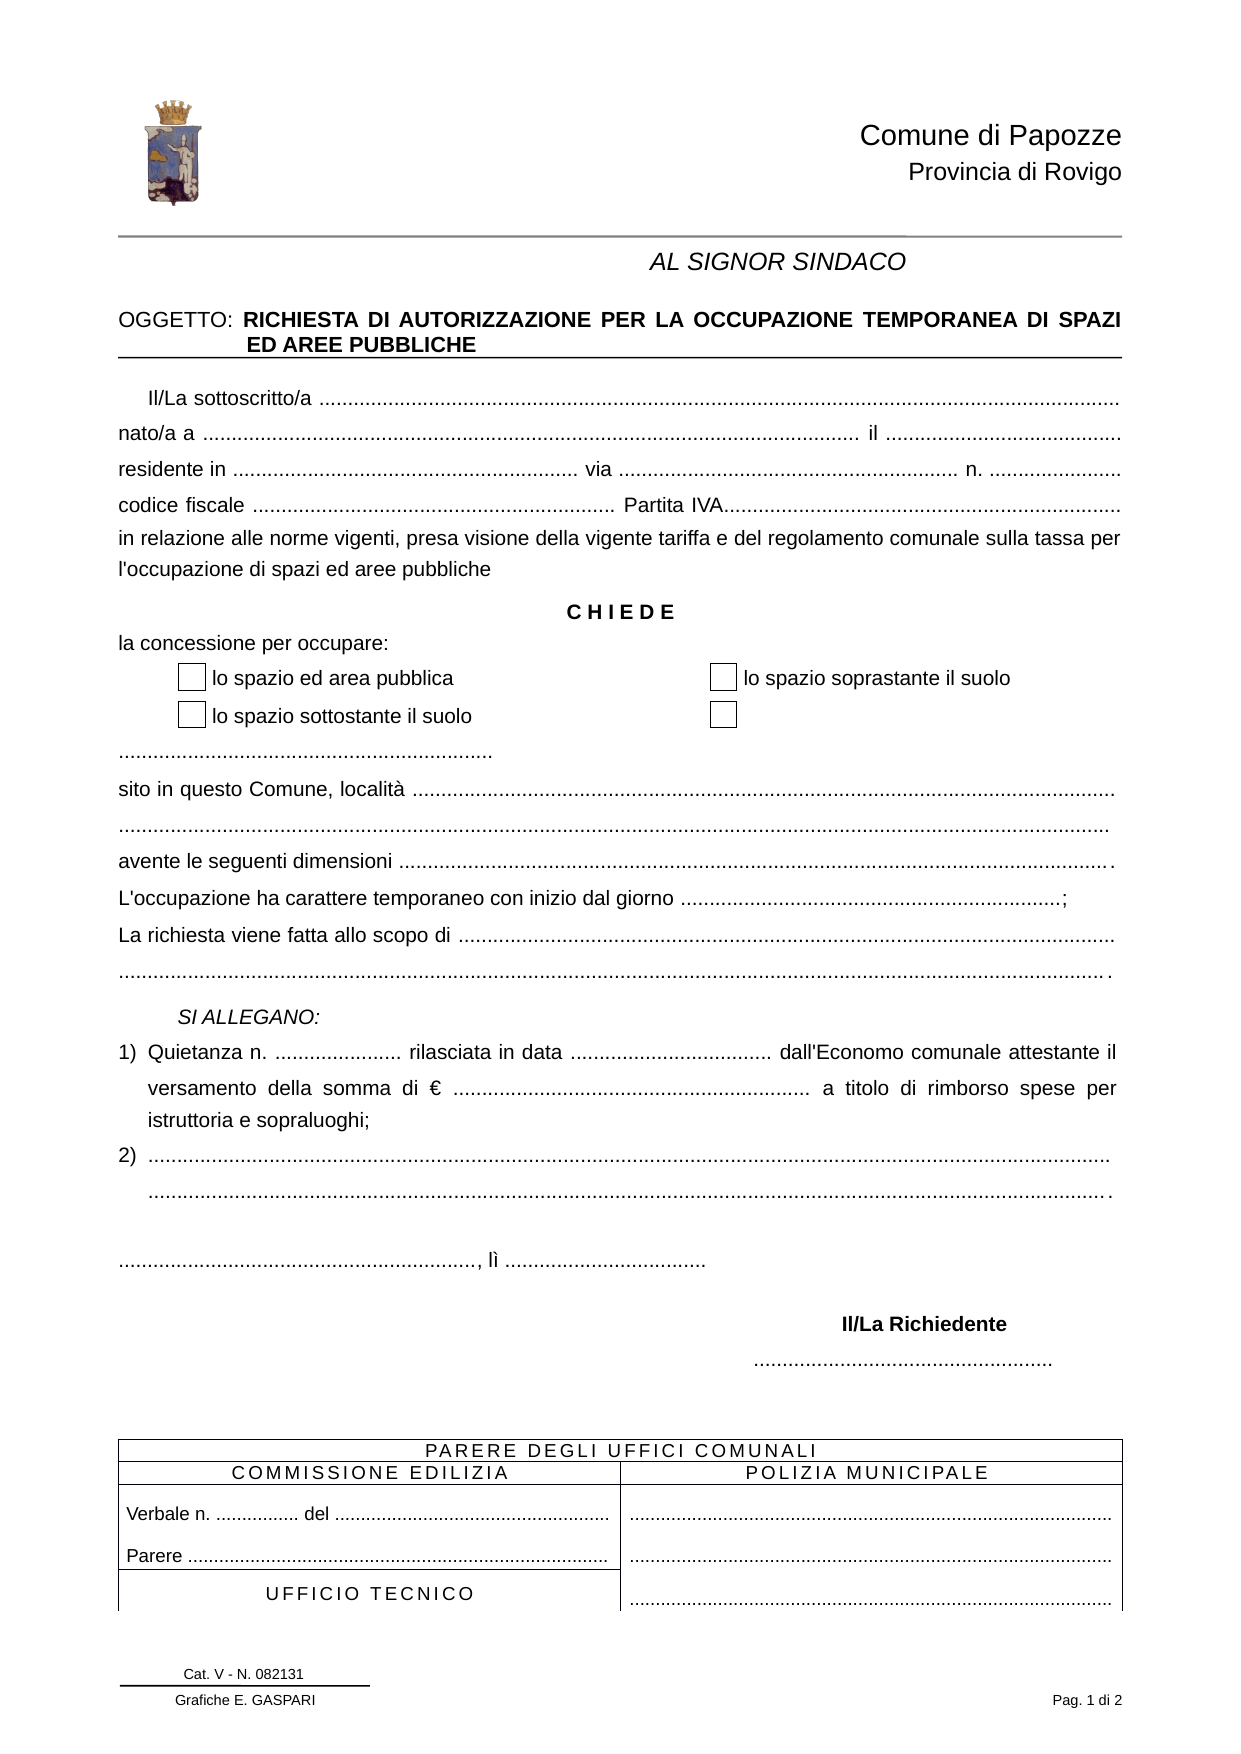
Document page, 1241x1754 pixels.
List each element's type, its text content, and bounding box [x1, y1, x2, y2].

list ....................................................................................................................................................................... ....................................................................................................................................................................... [118, 1139, 1117, 1204]
picture [122, 87, 224, 219]
table_cell Parere ................................................................................. [119, 1527, 620, 1569]
text Comune di Papozze [224, 118, 1122, 152]
text SI ALLEGANO: [118, 1005, 1117, 1029]
table_cell Verbale n. ................ del ..................................................... [119, 1485, 620, 1527]
text La richiesta viene fatta allo scopo di .................................................................................................................. ............................................................................................................................................................................ [118, 919, 1117, 984]
text .................................................... [753, 1343, 1117, 1372]
text Il/La sottoscritto/a ........................................................................................................................................... nato/a a .................................................................................................................. il ......................................... residente in ............................................................ via ........................................................... n. ....................... codice fiscale ............................................................... Partita IVA..................................................................... in relazione alle norme vigenti, presa visione della vigente tariffa e del regolamento comunale sulla tassa per l'occupazione di spazi ed aree pubbliche [118, 382, 1122, 580]
text sito in questo Comune, località .......................................................................................................................... ............................................................................................................................................................................ avente le seguenti dimensioni ............................................................................................................................ [118, 773, 1117, 873]
text L'occupazione ha carattere temporaneo con inizio dal giorno ..................................................................; [118, 882, 1117, 911]
table_cell ............................................................................................. [621, 1527, 1122, 1569]
text Provincia di Rovigo [224, 157, 1122, 185]
text lo spazio ed area pubblica lo spazio soprastante il suolo [118, 662, 1117, 691]
text .............................................................., lì ................................... [118, 1244, 1117, 1272]
list Quietanza n. ...................... rilasciata in data ................................... dall'Economo comunale attestante il versamento della somma di € .............................................................. a titolo di rimborso spese per istruttoria e sopraluoghi; [118, 1036, 1117, 1132]
text OGGETTO: RICHIESTA DI AUTORIZZAZIONE PER LA OCCUPAZIONE TEMPORANEA DI SPAZI ED AREE PUBBLICHE [118, 307, 1122, 356]
text la concessione per occupare: [118, 631, 1117, 655]
table_cell ............................................................................................. [621, 1485, 1122, 1527]
subtitle Il/La Richiedente [842, 1312, 1117, 1336]
table_cell POLIZIA MUNICIPALE [621, 1462, 1122, 1484]
subtitle C H I E D E [118, 600, 1122, 624]
table_cell COMMISSIONE EDILIZIA [119, 1462, 620, 1484]
table_header PARERE DEGLI UFFICI COMUNALI [119, 1440, 1122, 1461]
text AL SIGNOR SINDACO [650, 247, 1122, 276]
table_cell UFFICIO TECNICO [119, 1570, 620, 1611]
text lo spazio sottostante il suolo ................................................................. [118, 700, 1117, 764]
table_cell ............................................................................................. [621, 1569, 1122, 1611]
